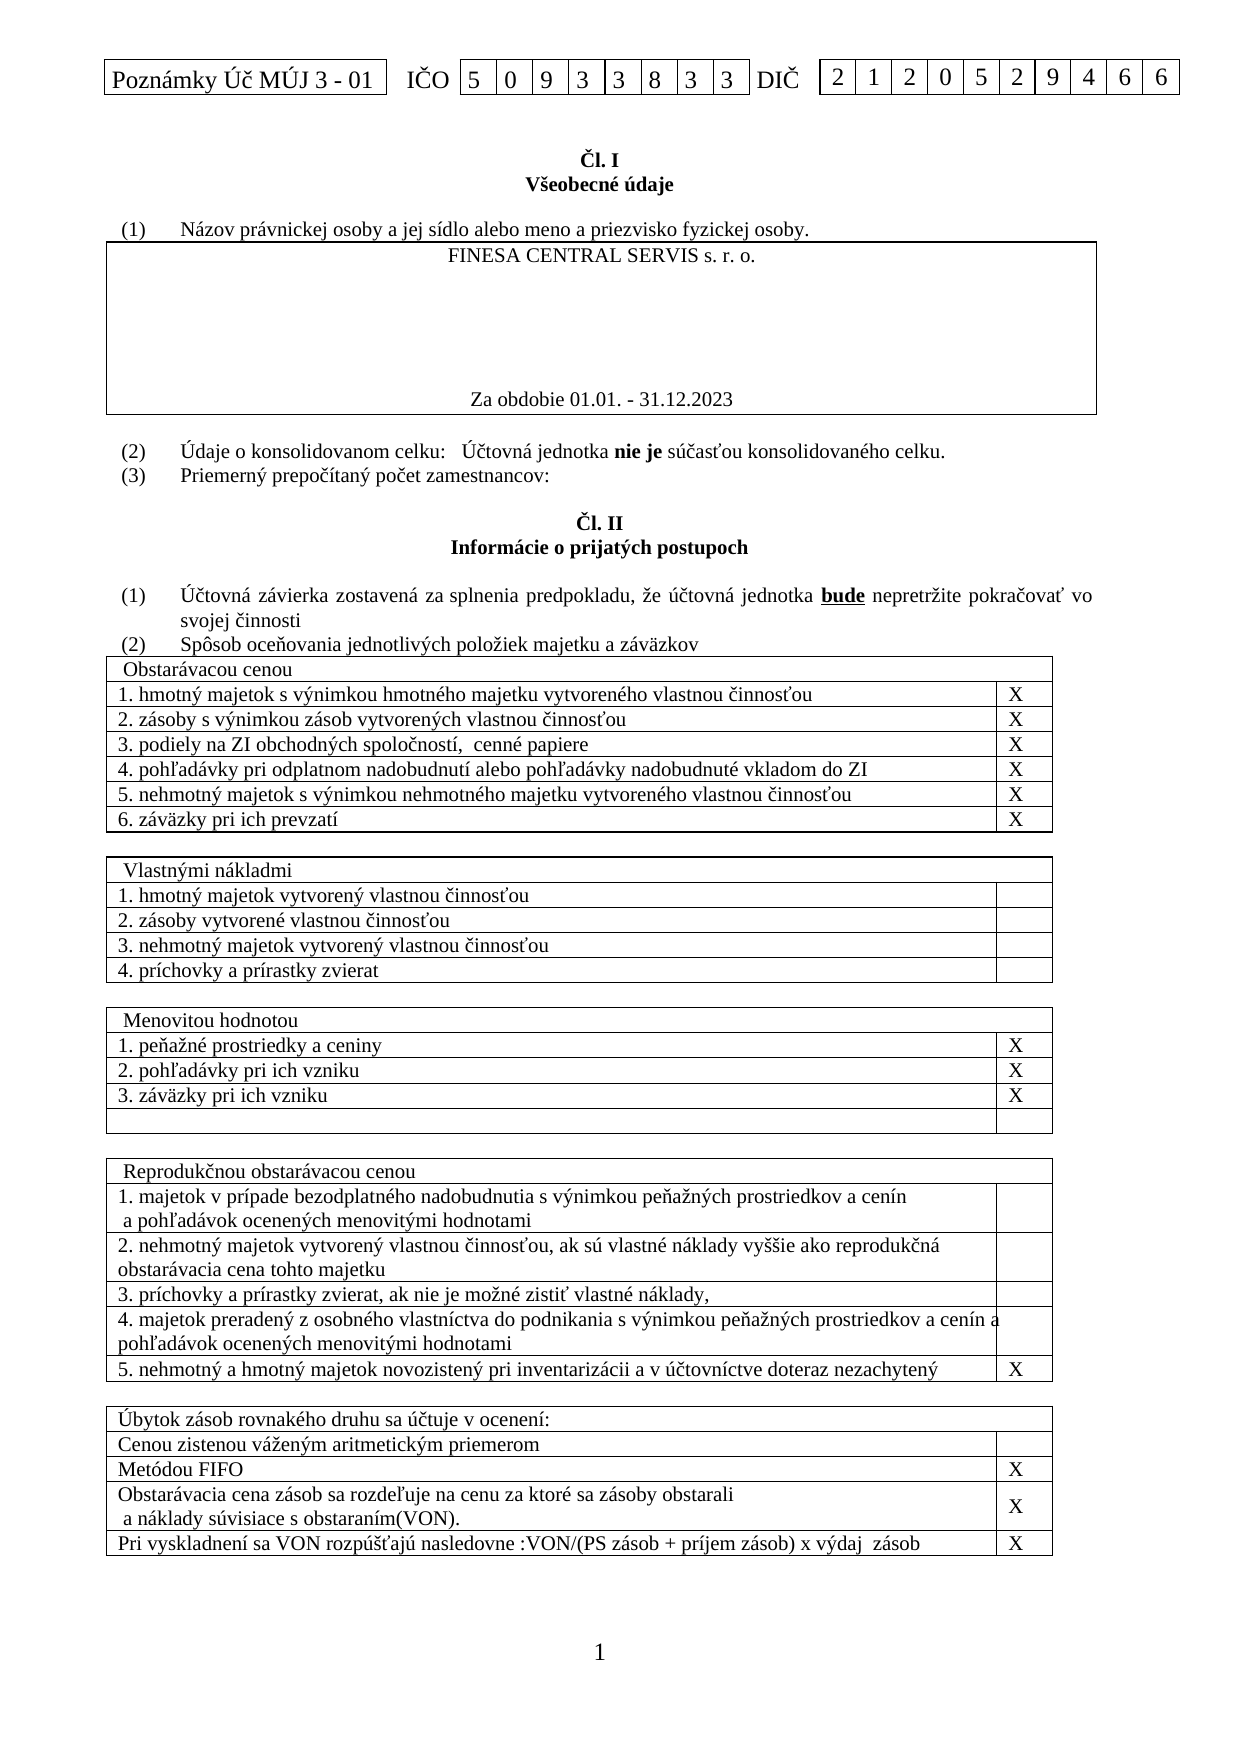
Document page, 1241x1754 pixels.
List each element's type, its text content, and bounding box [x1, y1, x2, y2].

table_cell 4. príchovky a prírastky zvierat [107, 958, 996, 982]
table_cell 4. majetok preradený z osobného vlastníctva do podnikania s výnimkou peňažných prostriedkov a cenín a pohľadávok ocenených menovitými hodnotami [107, 1307, 996, 1355]
table_cell X [997, 1084, 1052, 1107]
list Spôsob oceňovania jednotlivých položiek majetku a záväzkov [121, 632, 1092, 656]
table_header Menovitou hodnotou [107, 1008, 1052, 1032]
list Účtovná závierka zostavená za splnenia predpokladu, že účtovná jednotka bude nepretržite pokračovať vo svojej činnosti [121, 583, 1092, 632]
table_cell 4. pohľadávky pri odplatnom nadobudnutí alebo pohľadávky nadobudnuté vkladom do ZI [107, 757, 996, 781]
table_cell [997, 1109, 1052, 1133]
table_cell Obstarávacia cena zásob sa rozdeľuje na cenu za ktoré sa zásoby obstarali a náklady súvisiace s obstaraním(VON). [107, 1482, 996, 1530]
table_cell 2. zásoby s výnimkou zásob vytvorených vlastnou činnosťou [107, 707, 996, 731]
table_cell X [997, 1356, 1052, 1381]
table_cell [997, 1184, 1052, 1232]
table_cell 3. príchovky a prírastky zvierat, ak nie je možné zistiť vlastné náklady, [107, 1282, 996, 1306]
table_cell Metódou FIFO [107, 1457, 996, 1481]
table_cell [997, 1432, 1052, 1456]
table_cell 2. nehmotný majetok vytvorený vlastnou činnosťou, ak sú vlastné náklady vyššie ako reprodukčná obstarávacia cena tohto majetku [107, 1233, 996, 1281]
table_cell 1. hmotný majetok s výnimkou hmotného majetku vytvoreného vlastnou činnosťou [107, 682, 996, 706]
table_cell X [997, 1058, 1052, 1082]
table_cell 3. záväzky pri ich vzniku [107, 1084, 996, 1107]
table_cell Cenou zistenou váženým aritmetickým priemerom [107, 1432, 996, 1456]
subtitle Všeobecné údaje [106, 172, 1092, 196]
table_cell 1. majetok v prípade bezodplatného nadobudnutia s výnimkou peňažných prostriedkov a cenín a pohľadávok ocenených menovitými hodnotami [107, 1184, 996, 1232]
table_cell 1. hmotný majetok vytvorený vlastnou činnosťou [107, 883, 996, 907]
list Údaje o konsolidovanom celku: Účtovná jednotka nie je súčasťou konsolidovaného celku. [121, 439, 1092, 463]
table_cell 2. zásoby vytvorené vlastnou činnosťou [107, 908, 996, 932]
table_cell X [997, 732, 1052, 756]
table_cell Pri vyskladnení sa VON rozpúšťajú nasledovne :VON/(PS zásob + príjem zásob) x výdaj zásob [107, 1531, 996, 1555]
table_cell X [997, 1482, 1052, 1530]
table_cell X [997, 1457, 1052, 1481]
table_cell [997, 1282, 1052, 1306]
table_cell X [997, 682, 1052, 706]
table_cell X [997, 807, 1052, 831]
table_cell 5. nehmotný majetok s výnimkou nehmotného majetku vytvoreného vlastnou činnosťou [107, 782, 996, 806]
table_cell X [997, 757, 1052, 781]
list Názov právnickej osoby a jej sídlo alebo meno a priezvisko fyzickej osoby. [121, 217, 1092, 241]
table_cell [997, 883, 1052, 907]
table_cell 2. pohľadávky pri ich vzniku [107, 1058, 996, 1082]
table_cell 6. záväzky pri ich prevzatí [107, 807, 996, 831]
table_cell [997, 1307, 1052, 1355]
table_header Úbytok zásob rovnakého druhu sa účtuje v ocenení: [107, 1407, 1052, 1431]
table_cell 3. nehmotný majetok vytvorený vlastnou činnosťou [107, 933, 996, 957]
table_cell X [997, 1033, 1052, 1057]
table_cell [107, 1109, 996, 1133]
text Čl. II [106, 511, 1092, 535]
table_cell 3. podiely na ZI obchodných spoločností, cenné papiere [107, 732, 996, 756]
table_cell [997, 933, 1052, 957]
table_cell [997, 1233, 1052, 1281]
list Priemerný prepočítaný počet zamestnancov: [121, 463, 1092, 487]
table_header Reprodukčnou obstarávacou cenou [107, 1159, 1052, 1183]
table_header Obstarávacou cenou [107, 657, 1052, 681]
table_header Vlastnými nákladmi [107, 858, 1052, 882]
text Informácie o prijatých postupoch [106, 535, 1092, 559]
table_cell X [997, 707, 1052, 731]
table_cell 1. peňažné prostriedky a ceniny [107, 1033, 996, 1057]
table_cell X [997, 782, 1052, 806]
table_cell 5. nehmotný a hmotný majetok novozistený pri inventarizácii a v účtovníctve doteraz nezachytený [107, 1356, 996, 1381]
table_header FINESA CENTRAL SERVIS s. r. o. Za obdobie 01.01. - 31.12.2023 [107, 243, 1096, 414]
subtitle Čl. I [106, 148, 1092, 172]
table_cell X [997, 1531, 1052, 1555]
table_cell [997, 908, 1052, 932]
table_cell [997, 958, 1052, 982]
